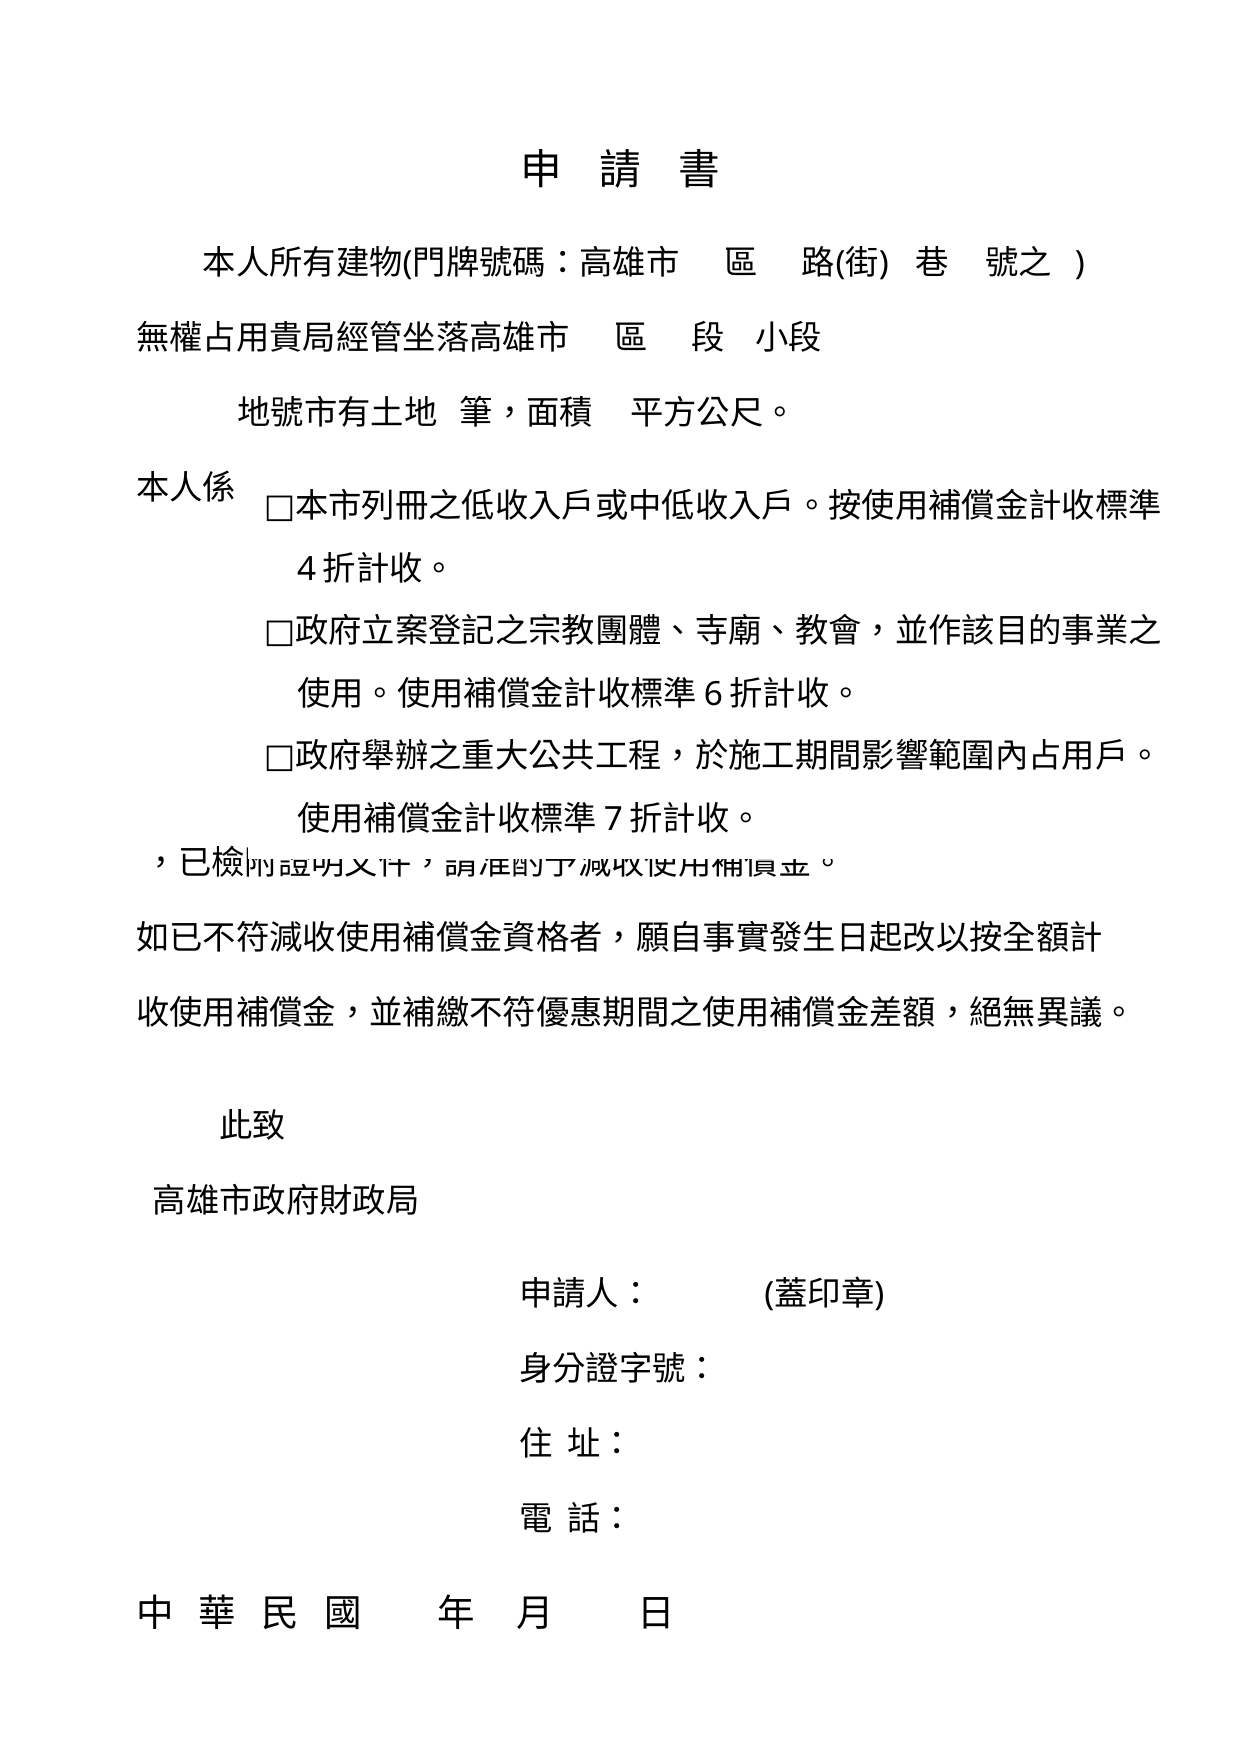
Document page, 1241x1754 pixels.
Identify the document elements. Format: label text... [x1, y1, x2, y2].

text 本人係 [136, 448, 1178, 859]
text 住 址： [269, 1404, 1104, 1479]
text 中 華 民 國 年 月 日 [136, 1573, 1104, 1648]
text 如已不符減收使用補償金資格者，願自事實發生日起改以按全額計收使用補償金，並補繳不符優惠期間之使用補償金差額，絕無異議。 [136, 898, 1104, 1048]
text 本人所有建物(門牌號碼：高雄市 區 路(街) 巷 號之 )無權占用貴局經管坐落高雄市 區 段 小段 [136, 223, 1104, 373]
text 身分證字號： [269, 1329, 1104, 1404]
text □本市列冊之低收入戶或中低收入戶。按使用補償金計收標準4折計收。 [263, 468, 1163, 593]
text □政府立案登記之宗教團體、寺廟、教會，並作該目的事業之使用。使用補償金計收標準6折計收。 [263, 593, 1163, 718]
text ，已檢附證明文件，請准酌予減收使用補償金。 [136, 823, 1104, 898]
text □政府舉辦之重大公共工程，於施工期間影響範圍內占用戶。使用補償金計收標準7折計收。 [263, 718, 1163, 843]
text 地號市有土地 筆，面積 平方公尺。 [136, 373, 1104, 448]
text 電 話： [269, 1479, 1104, 1554]
text 申請人： (蓋印章) [269, 1254, 1104, 1329]
text 申 請 書 [136, 129, 1104, 204]
text 高雄市政府財政局 [136, 1160, 1104, 1235]
text 此致 [136, 1085, 1104, 1160]
